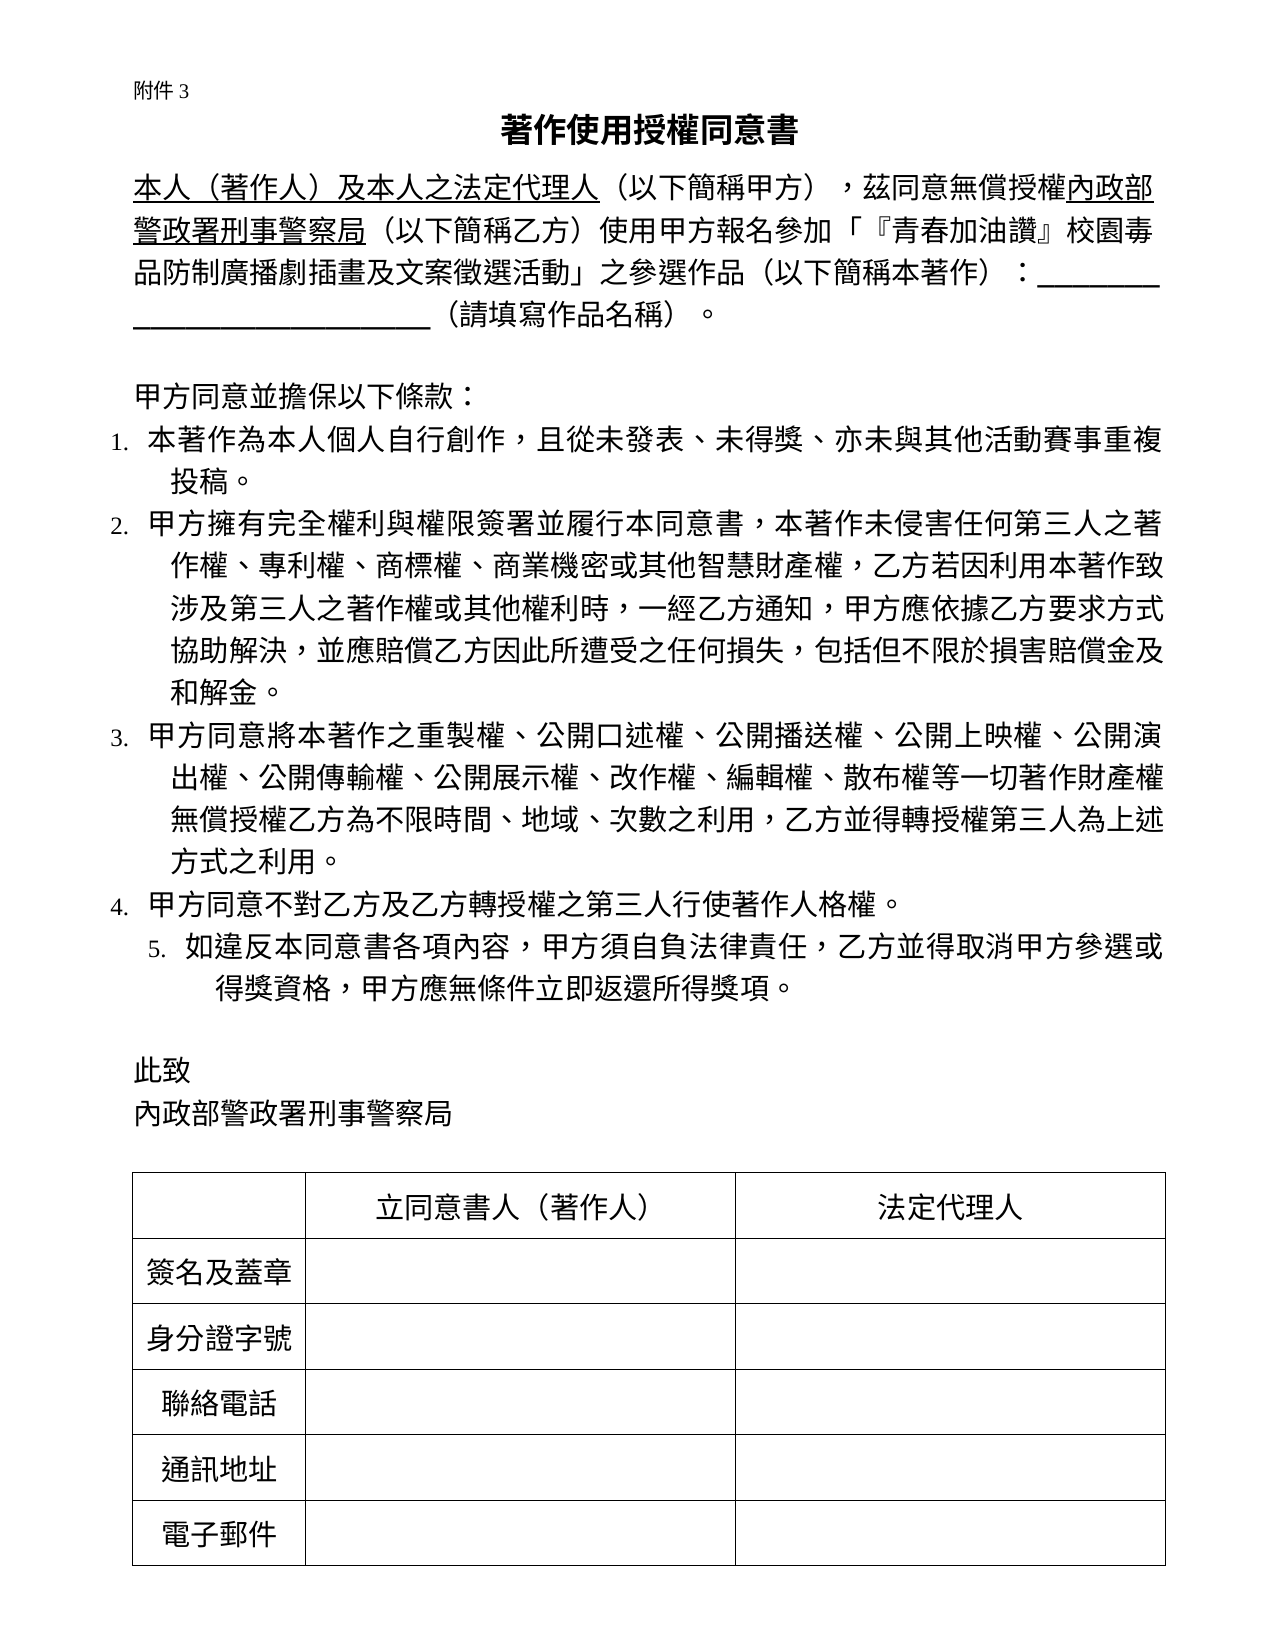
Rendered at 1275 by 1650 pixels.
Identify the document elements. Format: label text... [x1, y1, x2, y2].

list 本著作為本人個人自行創作，且從未發表、未得獎、亦未與其他活動賽事重複投稿。 [110, 416, 1167, 501]
table_cell 通訊地址 [133, 1435, 305, 1500]
table_cell [306, 1370, 735, 1434]
table_cell [306, 1304, 735, 1369]
table_cell 身分證字號 [133, 1304, 305, 1369]
text 甲方同意並擔保以下條款： [133, 374, 1167, 416]
table_cell [736, 1304, 1165, 1369]
text 內政部警政署刑事警察局 [133, 1090, 1167, 1132]
table_cell [736, 1501, 1165, 1565]
table_cell [306, 1501, 735, 1565]
table_header 立同意書人（著作人） [306, 1173, 735, 1238]
list 甲方擁有完全權利與權限簽署並履行本同意書，本著作未侵害任何第三人之著作權、專利權、商標權、商業機密或其他智慧財產權，乙方若因利用本著作致涉及第三人之著作權或其他權利時，一經乙方通知，甲方應依據乙方要求方式協助解決，並應賠償乙方因此所遭受之任何損失，包括但不限於損害賠償金及和解金。 [110, 501, 1167, 712]
list 甲方同意不對乙方及乙方轉授權之第三人行使著作人格權。 [110, 881, 1167, 924]
table_cell [736, 1435, 1165, 1500]
text 此致 [133, 1048, 1167, 1090]
table_header [133, 1173, 305, 1238]
table_cell [736, 1370, 1165, 1434]
table_cell 簽名及蓋章 [133, 1239, 305, 1303]
list 如違反本同意書各項內容，甲方須自負法律責任，乙方並得取消甲方參選或得獎資格，甲方應無條件立即返還所得獎項。 [148, 924, 1167, 1008]
table_cell [306, 1435, 735, 1500]
table_header 法定代理人 [736, 1173, 1165, 1238]
table_cell 聯絡電話 [133, 1370, 305, 1434]
table_cell 電子郵件 [133, 1501, 305, 1565]
table_cell [306, 1239, 735, 1303]
table_cell [736, 1239, 1165, 1303]
list 甲方同意將本著作之重製權、公開口述權、公開播送權、公開上映權、公開演出權、公開傳輸權、公開展示權、改作權、編輯權、散布權等一切著作財產權無償授權乙方為不限時間、地域、次數之利用，乙方並得轉授權第三人為上述方式之利用。 [110, 712, 1167, 881]
text 本人（著作人）及本人之法定代理人（以下簡稱甲方），茲同意無償授權內政部警政署刑事警察局（以下簡稱乙方）使用甲方報名參加「『青春加油讚』校園毒品防制廣播劇插畫及文案徵選活動」之參選作品（以下簡稱本著作）：________________________（請填寫作品名稱）。 [133, 165, 1167, 334]
text 著作使用授權同意書 [133, 104, 1167, 152]
